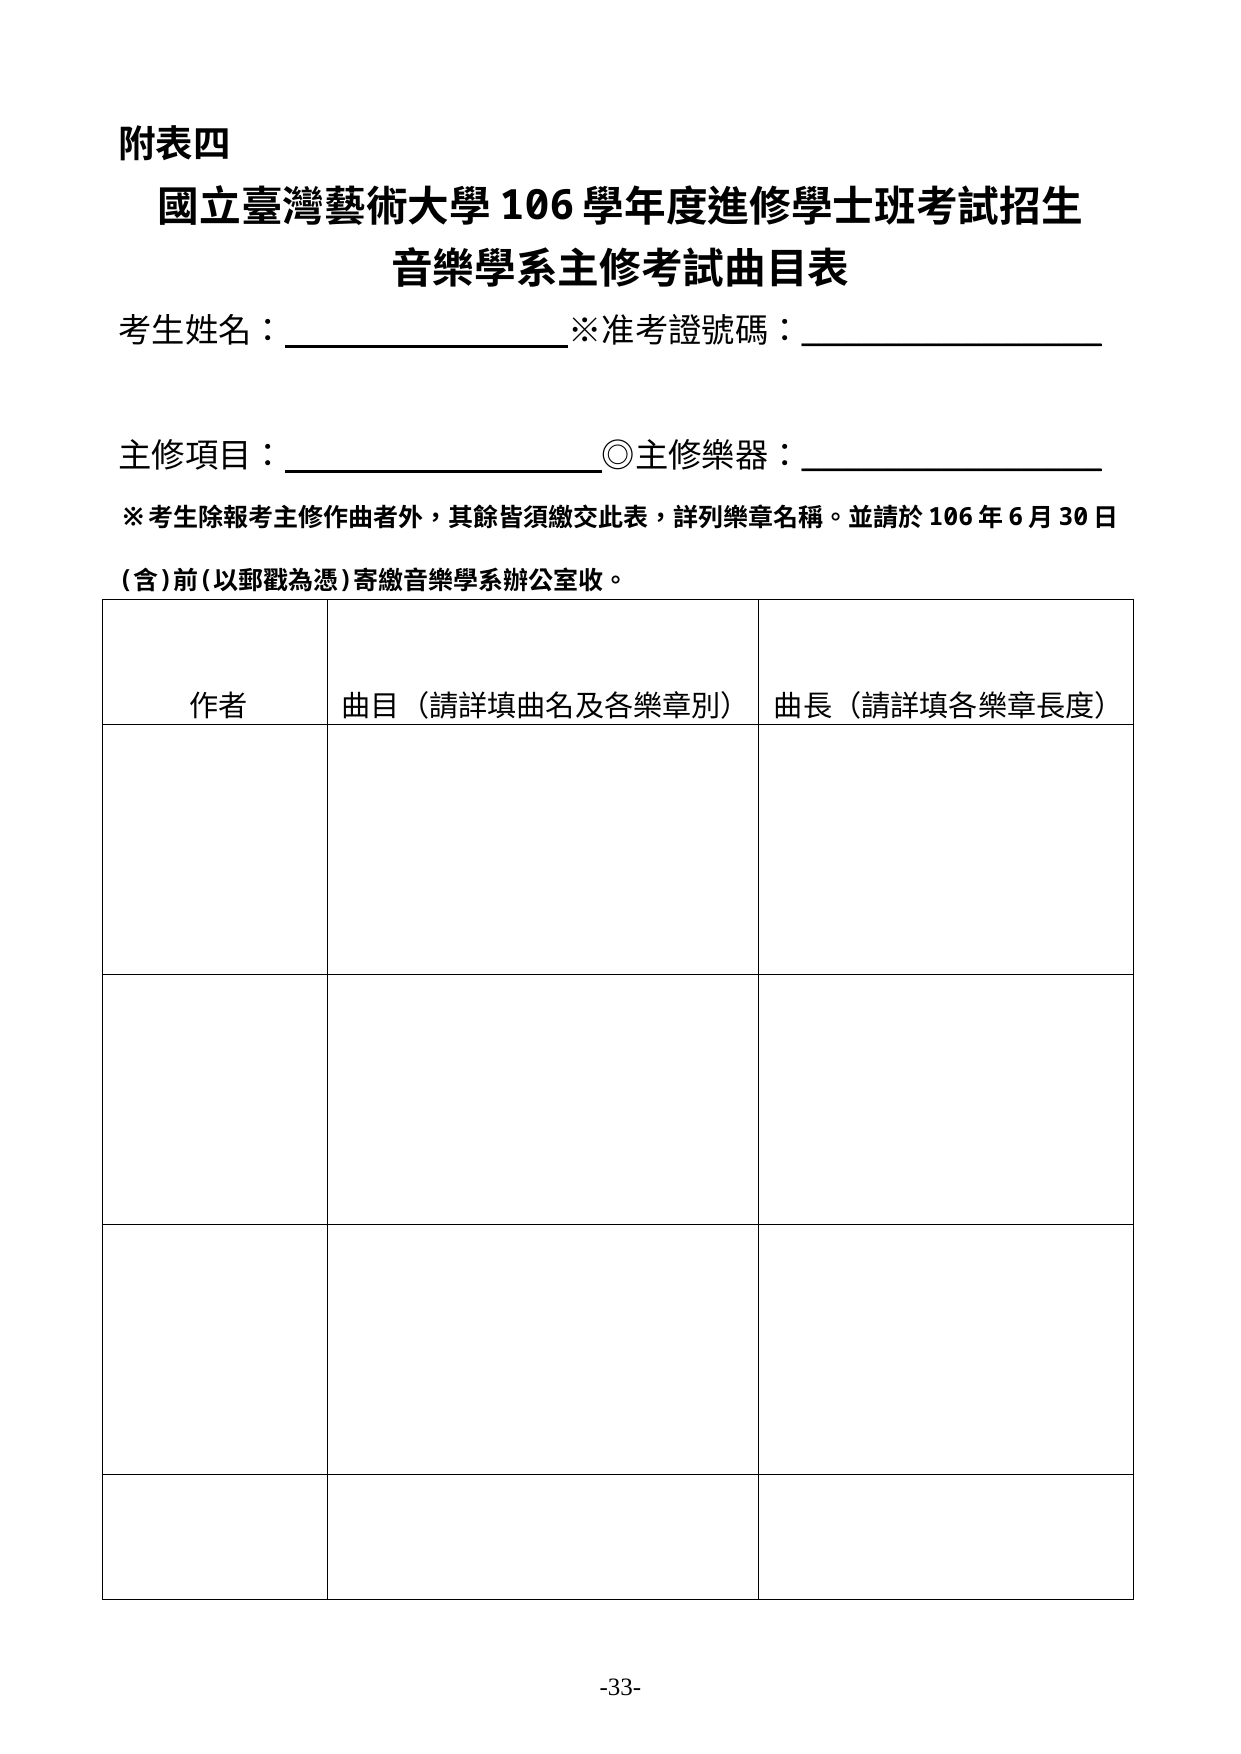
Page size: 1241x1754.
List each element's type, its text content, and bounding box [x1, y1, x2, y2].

table_header 曲目（請詳填曲名及各樂章別） [328, 600, 758, 724]
table_header 作者 [103, 600, 327, 724]
text ※考生除報考主修作曲者外，其餘皆須繳交此表，詳列樂章名稱。並請於106年6月30日(含)前(以郵戳為憑)寄繳音樂學系辦公室收。 [118, 474, 1122, 599]
table_cell [759, 975, 1133, 1224]
table_cell [103, 1475, 327, 1599]
table_cell [759, 1475, 1133, 1599]
text 主修項目： ◎主修樂器：_______________ [118, 412, 1122, 474]
table_cell [328, 1225, 758, 1474]
text 附表四 [118, 99, 1122, 162]
table_cell [328, 1475, 758, 1599]
table_cell [759, 725, 1133, 974]
table_cell [103, 975, 327, 1224]
table_header 曲長（請詳填各樂章長度） [759, 600, 1133, 724]
text 音樂學系主修考試曲目表 [118, 224, 1122, 287]
table_cell [103, 725, 327, 974]
text 考生姓名： ※准考證號碼：_______________ [118, 287, 1122, 349]
text 國立臺灣藝術大學106學年度進修學士班考試招生 [118, 162, 1122, 224]
table_cell [759, 1225, 1133, 1474]
table_cell [328, 975, 758, 1224]
table_cell [103, 1225, 327, 1474]
table_cell [328, 725, 758, 974]
